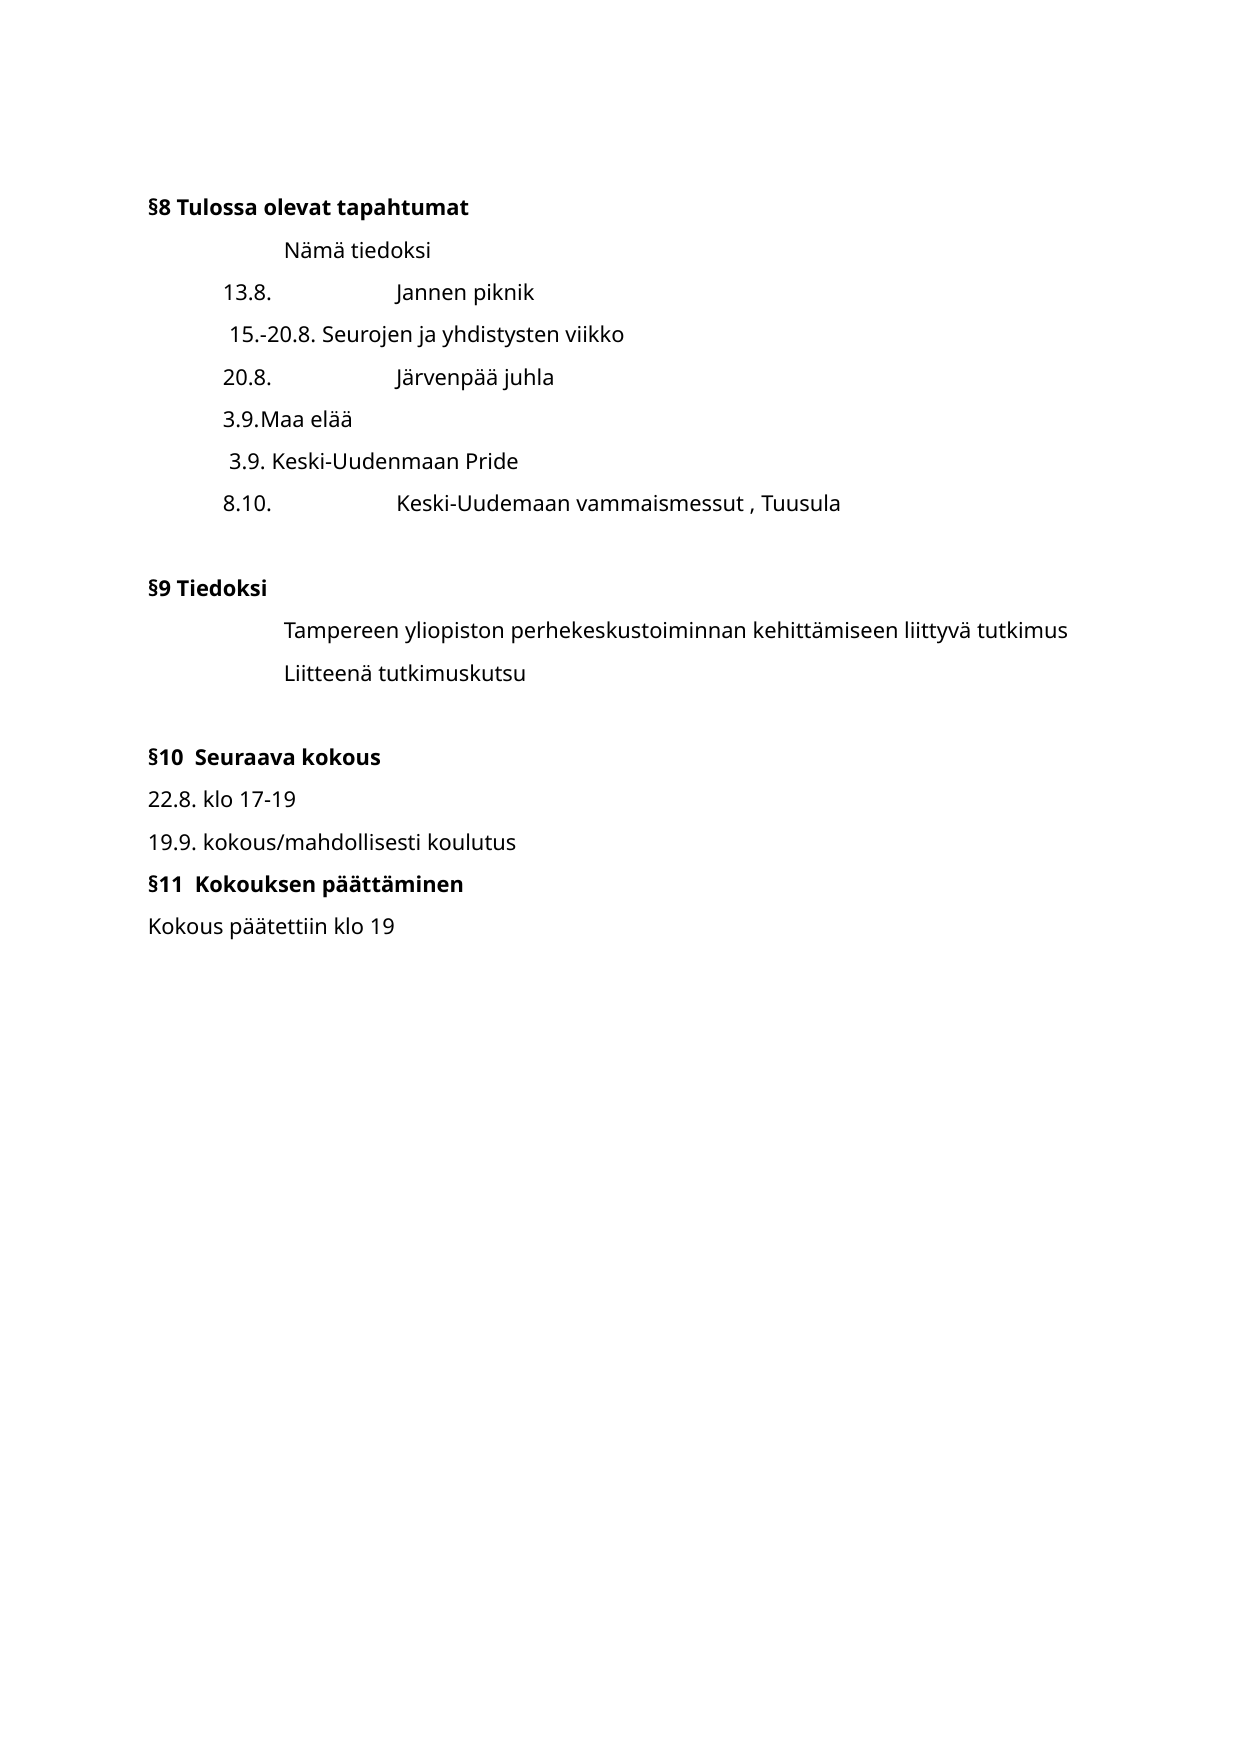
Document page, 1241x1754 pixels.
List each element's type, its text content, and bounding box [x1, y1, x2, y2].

list 19.9. kokous/mahdollisesti koulutus [0, 827, 1092, 857]
list Keski-Uudemaan vammaismessut , Tuusula [223, 488, 1092, 518]
text 15.-20.8. Seurojen ja yhdistysten viikko [148, 319, 1092, 349]
list Maa elää [223, 404, 1092, 434]
text Kokous päätettiin klo 19 [148, 911, 1092, 941]
list 22.8. klo 17-19 [0, 784, 1092, 814]
text 3.9. Keski-Uudenmaan Pride [148, 446, 1092, 476]
text §10 Seuraava kokous [148, 742, 1092, 772]
text §11 Kokouksen päättäminen [148, 869, 1092, 899]
list Järvenpää juhla [223, 362, 1092, 391]
list Jannen piknik [223, 277, 1092, 307]
text Tampereen yliopiston perhekeskustoiminnan kehittämiseen liittyvä tutkimus [148, 615, 1092, 645]
text Liitteenä tutkimuskutsu [148, 658, 1092, 687]
text Nämä tiedoksi [148, 235, 1092, 264]
text §8 Tulossa olevat tapahtumat [148, 192, 1092, 222]
text §9 Tiedoksi [148, 573, 1092, 603]
